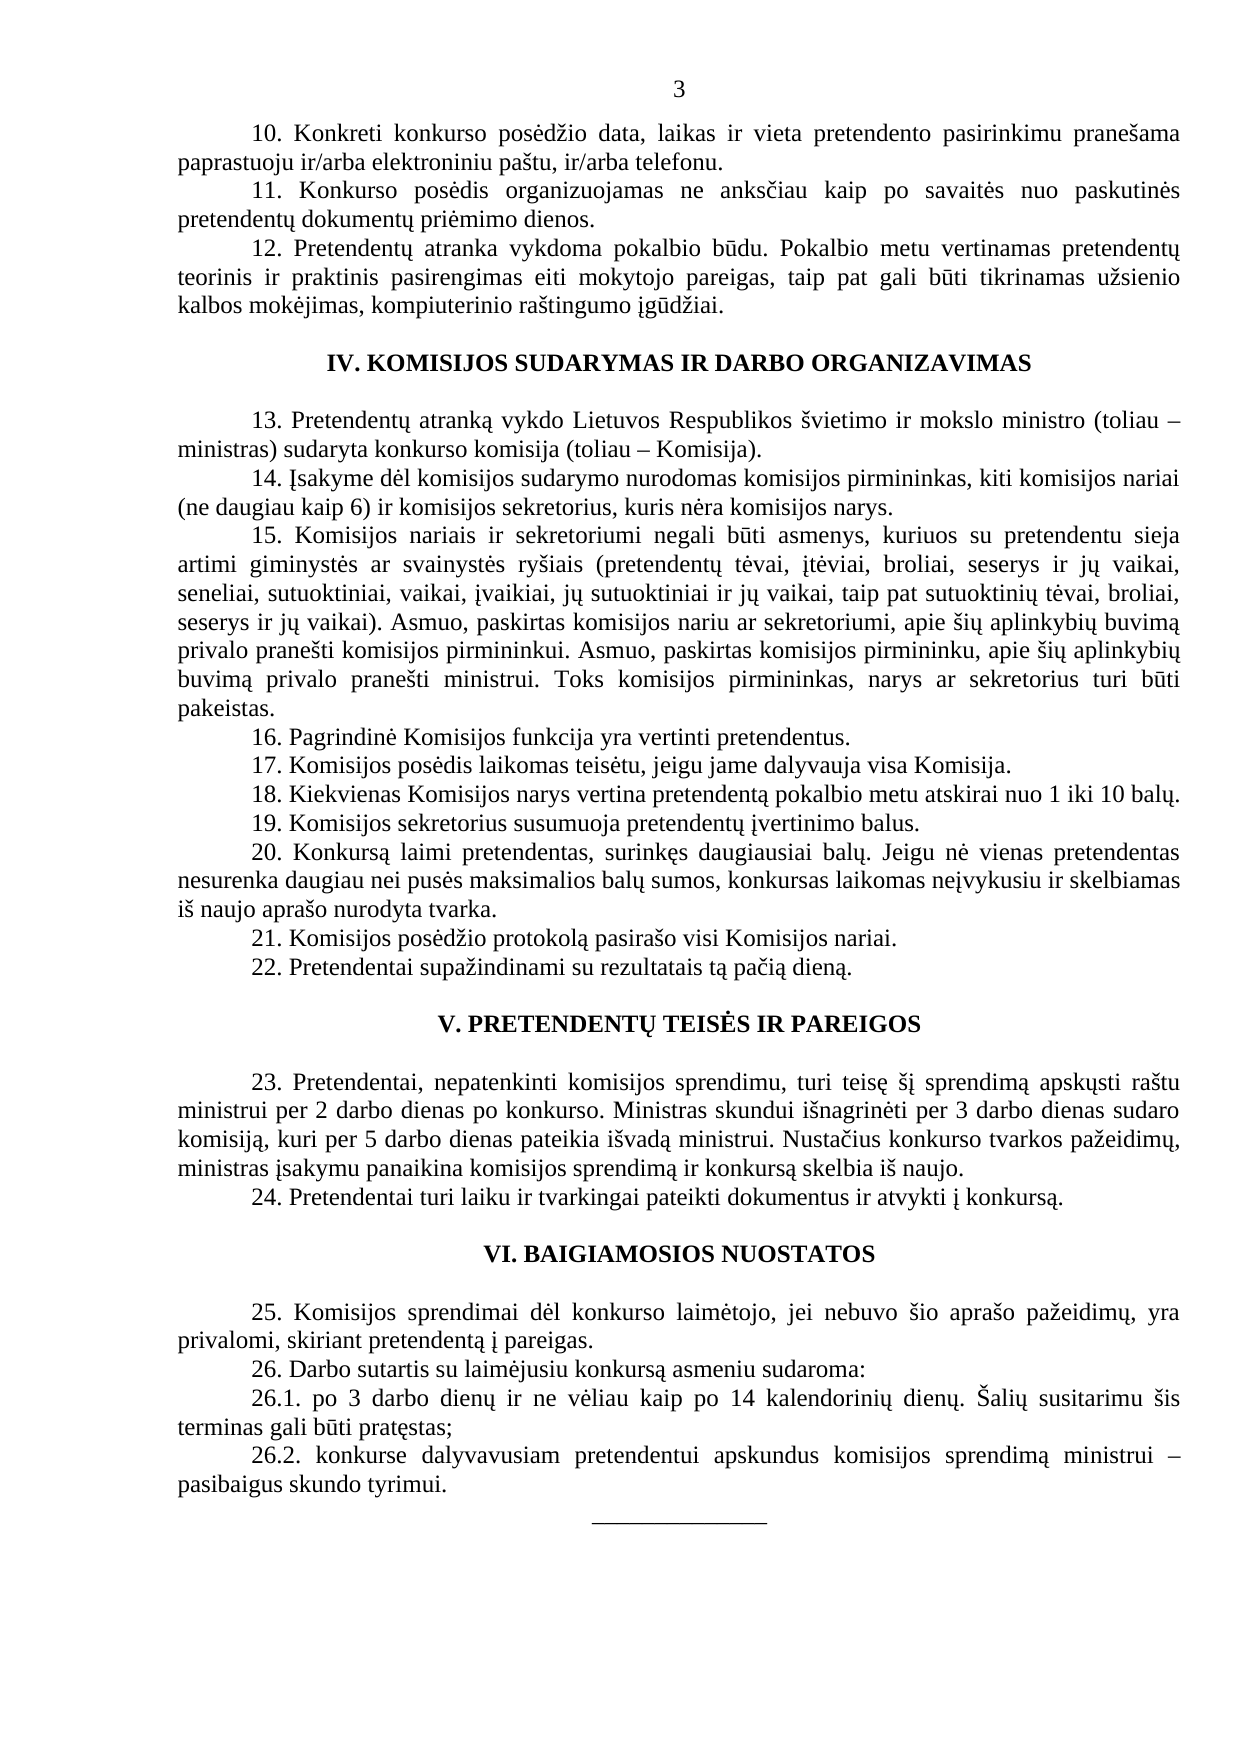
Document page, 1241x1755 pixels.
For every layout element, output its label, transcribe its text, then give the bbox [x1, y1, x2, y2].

text 25. Komisijos sprendimai dėl konkurso laimėtojo, jei nebuvo šio aprašo pažeidimų, yra privalomi, skiriant pretendentą į pareigas. [177, 1297, 1181, 1354]
text V. PRETENDENTŲ TEISĖS IR PAREIGOS [177, 1009, 1181, 1038]
text ______________ [177, 1498, 1181, 1527]
text 15. Komisijos nariais ir sekretoriumi negali būti asmenys, kuriuos su pretendentu sieja artimi giminystės ar svainystės ryšiais (pretendentų tėvai, įtėviai, broliai, seserys ir jų vaikai, seneliai, sutuoktiniai, vaikai, įvaikiai, jų sutuoktiniai ir jų vaikai, taip pat sutuoktinių tėvai, broliai, seserys ir jų vaikai). Asmuo, paskirtas komisijos nariu ar sekretoriumi, apie šių aplinkybių buvimą privalo pranešti komisijos pirmininkui. Asmuo, paskirtas komisijos pirmininku, apie šių aplinkybių buvimą privalo pranešti ministrui. Toks komisijos pirmininkas, narys ar sekretorius turi būti pakeistas. [177, 521, 1181, 722]
text 14. Įsakyme dėl komisijos sudarymo nurodomas komisijos pirmininkas, kiti komisijos nariai (ne daugiau kaip 6) ir komisijos sekretorius, kuris nėra komisijos narys. [177, 463, 1181, 521]
text 10. Konkreti konkurso posėdžio data, laikas ir vieta pretendento pasirinkimu pranešama paprastuoju ir/arba elektroniniu paštu, ir/arba telefonu. [177, 118, 1181, 176]
text 19. Komisijos sekretorius susumuoja pretendentų įvertinimo balus. [177, 808, 1181, 837]
text 26. Darbo sutartis su laimėjusiu konkursą asmeniu sudaroma: [177, 1354, 1181, 1383]
text 17. Komisijos posėdis laikomas teisėtu, jeigu jame dalyvauja visa Komisija. [177, 751, 1181, 779]
text 11. Konkurso posėdis organizuojamas ne anksčiau kaip po savaitės nuo paskutinės pretendentų dokumentų priėmimo dienos. [177, 176, 1181, 233]
text 24. Pretendentai turi laiku ir tvarkingai pateikti dokumentus ir atvykti į konkursą. [177, 1182, 1181, 1211]
text 22. Pretendentai supažindinami su rezultatais tą pačią dieną. [177, 952, 1181, 981]
text 21. Komisijos posėdžio protokolą pasirašo visi Komisijos nariai. [177, 923, 1181, 952]
text 12. Pretendentų atranka vykdoma pokalbio būdu. Pokalbio metu vertinamas pretendentų teorinis ir praktinis pasirengimas eiti mokytojo pareigas, taip pat gali būti tikrinamas užsienio kalbos mokėjimas, kompiuterinio raštingumo įgūdžiai. [177, 233, 1181, 319]
text 26.1. po 3 darbo dienų ir ne vėliau kaip po 14 kalendorinių dienų. Šalių susitarimu šis terminas gali būti pratęstas; [177, 1383, 1181, 1441]
text VI. BAIGIAMOSIOS NUOSTATOS [177, 1239, 1181, 1268]
text IV. KOMISIJOS SUDARYMAS IR DARBO ORGANIZAVIMAS [177, 348, 1181, 377]
text 18. Kiekvienas Komisijos narys vertina pretendentą pokalbio metu atskirai nuo 1 iki 10 balų. [177, 779, 1181, 808]
text 26.2. konkurse dalyvavusiam pretendentui apskundus komisijos sprendimą ministrui – pasibaigus skundo tyrimui. [177, 1441, 1181, 1498]
text 16. Pagrindinė Komisijos funkcija yra vertinti pretendentus. [177, 722, 1181, 751]
text 20. Konkursą laimi pretendentas, surinkęs daugiausiai balų. Jeigu nė vienas pretendentas nesurenka daugiau nei pusės maksimalios balų sumos, konkursas laikomas neįvykusiu ir skelbiamas iš naujo aprašo nurodyta tvarka. [177, 837, 1181, 923]
text 23. Pretendentai, nepatenkinti komisijos sprendimu, turi teisę šį sprendimą apskųsti raštu ministrui per 2 darbo dienas po konkurso. Ministras skundui išnagrinėti per 3 darbo dienas sudaro komisiją, kuri per 5 darbo dienas pateikia išvadą ministrui. Nustačius konkurso tvarkos pažeidimų, ministras įsakymu panaikina komisijos sprendimą ir konkursą skelbia iš naujo. [177, 1067, 1181, 1182]
text 13. Pretendentų atranką vykdo Lietuvos Respublikos švietimo ir mokslo ministro (toliau – ministras) sudaryta konkurso komisija (toliau – Komisija). [177, 406, 1181, 463]
